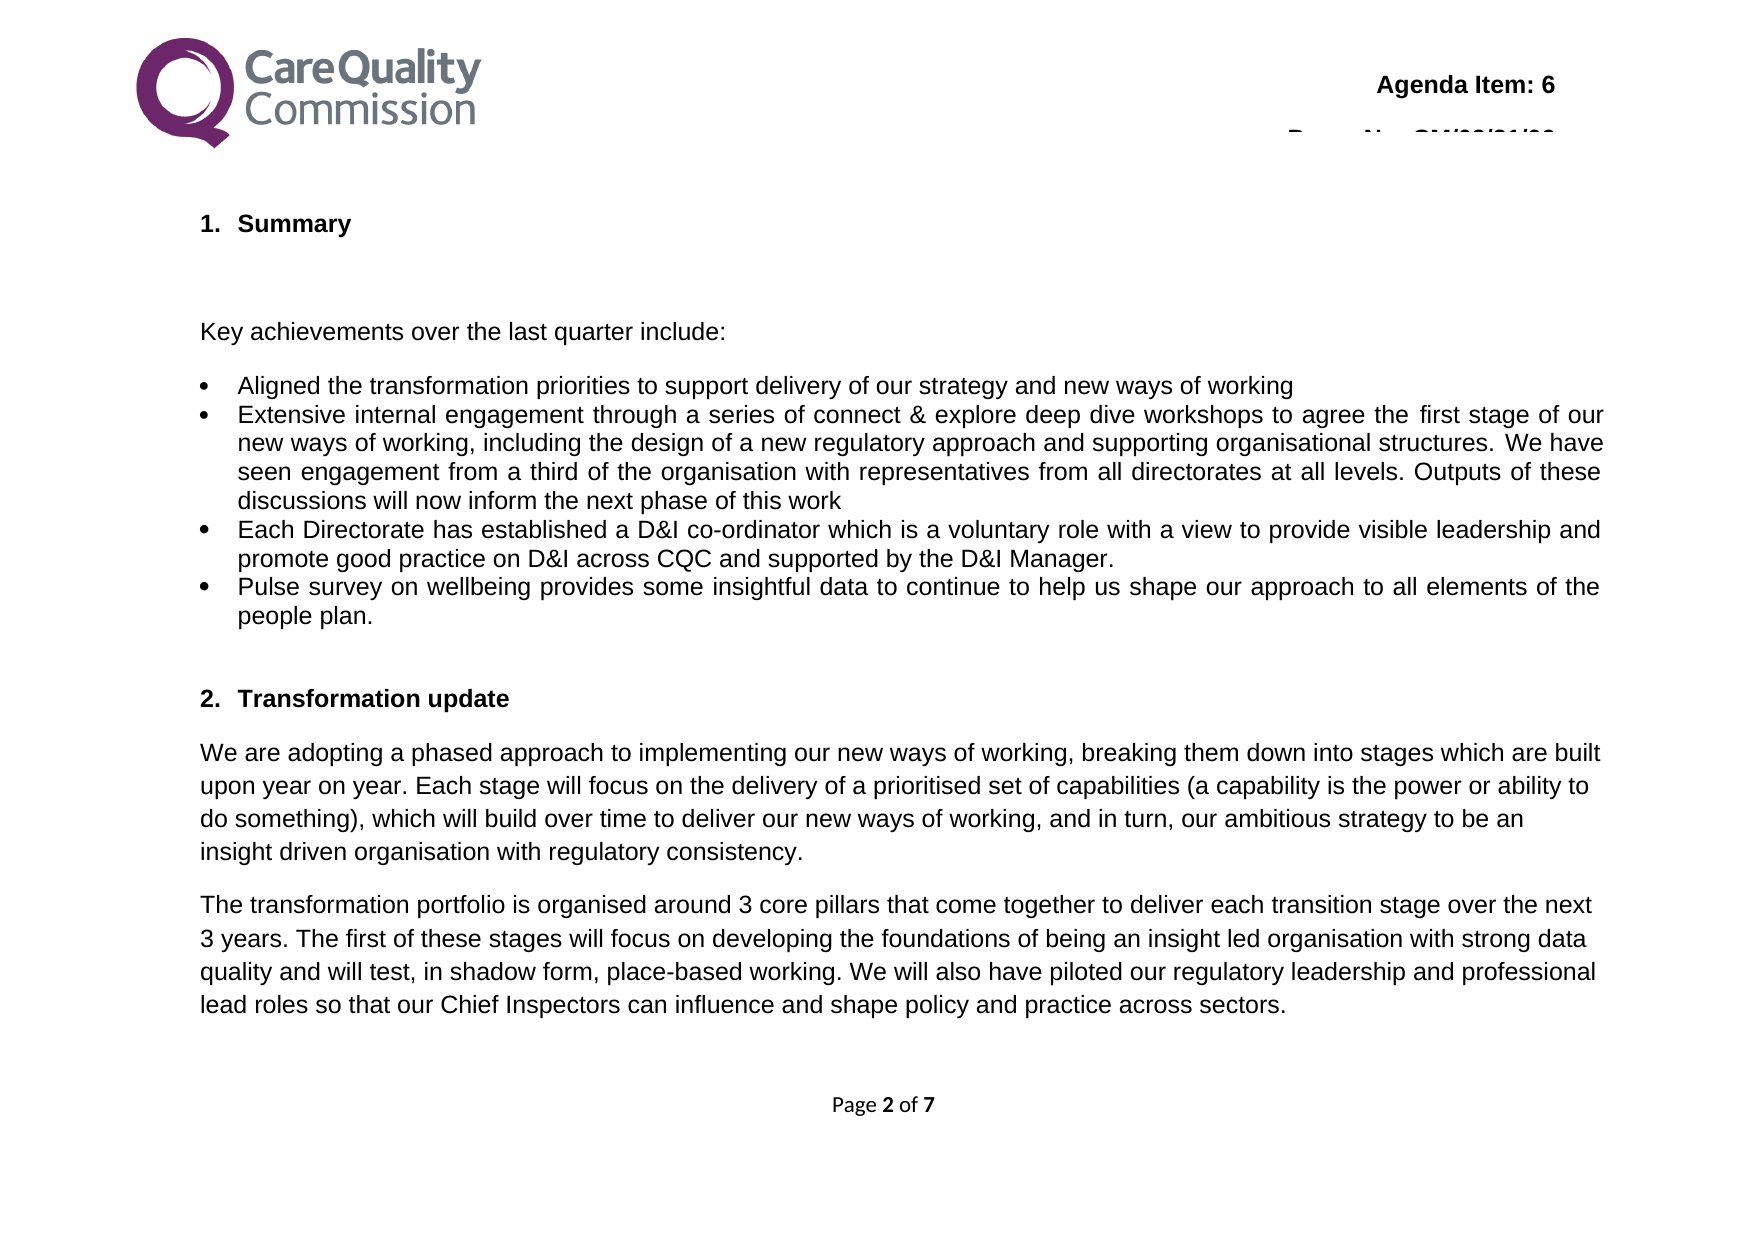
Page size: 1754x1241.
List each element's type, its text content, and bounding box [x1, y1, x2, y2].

list Summary [200, 209, 1604, 238]
list Extensive internal engagement through a series of connect & explore deep dive workshops to agree the first stage of our new ways of working, including the design of a new regulatory approach and supporting organisational structures. We have seen engagement from a third of the organisation with representatives from all directorates at all levels. Outputs of these discussions will now inform the next phase of this work [200, 400, 1604, 515]
list Pulse survey on wellbeing provides some insightful data to continue to help us shape our approach to all elements of the people plan. [200, 572, 1604, 630]
text The transformation portfolio is organised around 3 core pillars that come together to deliver each transition stage over the next 3 years. The first of these stages will focus on developing the foundations of being an insight led organisation with strong data quality and will test, in shadow form, place-based working. We will also have piloted our regulatory leadership and professional lead roles so that our Chief Inspectors can influence and shape policy and practice across sectors. [200, 891, 1604, 1018]
list Transformation update [200, 684, 1604, 712]
list Aligned the transformation priorities to support delivery of our strategy and new ways of working [200, 371, 1604, 400]
text Key achievements over the last quarter include: [200, 317, 1604, 346]
text We are adopting a phased approach to implementing our new ways of working, breaking them down into stages which are built upon year on year. Each stage will focus on the delivery of a prioritised set of capabilities (a capability is the power or ability to do something), which will build over time to deliver our new ways of working, and in turn, our ambitious strategy to be an insight driven organisation with regulatory consistency. [200, 738, 1604, 865]
list Each Directorate has established a D&I co-ordinator which is a voluntary role with a view to provide visible leadership and promote good practice on D&I across CQC and supported by the D&I Manager. [200, 515, 1604, 572]
